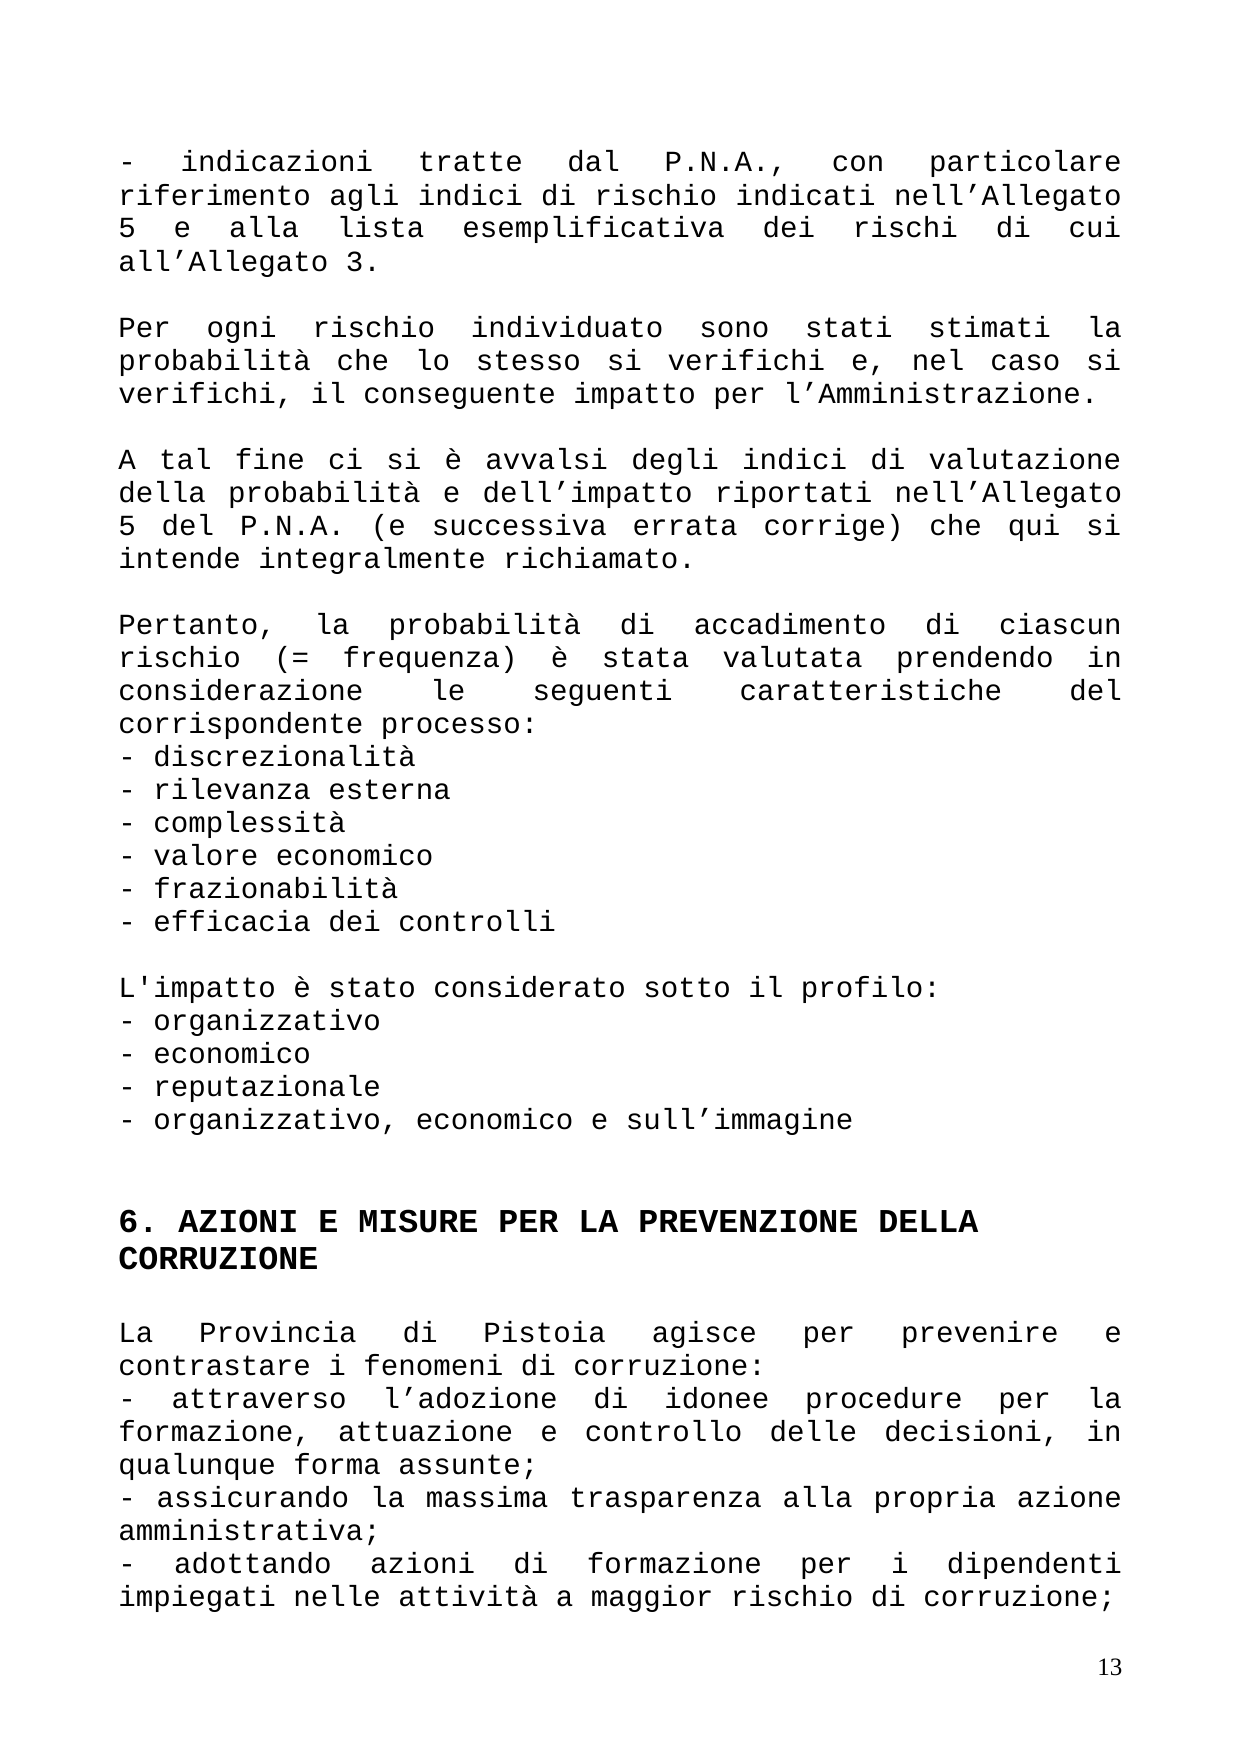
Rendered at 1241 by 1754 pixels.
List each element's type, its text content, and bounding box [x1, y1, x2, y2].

text - discrezionalità [118, 742, 1122, 775]
text 6. AZIONI E MISURE PER LA PREVENZIONE DELLA CORRUZIONE [118, 1204, 1122, 1280]
text - organizzativo, economico e sull’immagine [118, 1105, 1122, 1138]
text - reputazionale [118, 1072, 1122, 1105]
text La Provincia di Pistoia agisce per prevenire e contrastare i fenomeni di corruzione: [118, 1318, 1122, 1384]
text - rilevanza esterna [118, 775, 1122, 808]
text - adottando azioni di formazione per i dipendenti impiegati nelle attività a maggior rischio di corruzione; [118, 1549, 1122, 1615]
text - indicazioni tratte dal P.N.A., con particolare riferimento agli indici di rischio indicati nell’Allegato 5 e alla lista esemplificativa dei rischi di cui all’Allegato 3. [118, 148, 1122, 280]
text - valore economico [118, 841, 1122, 874]
text - frazionabilità [118, 874, 1122, 907]
text - organizzativo [118, 1006, 1122, 1039]
text - attraverso l’adozione di idonee procedure per la formazione, attuazione e controllo delle decisioni, in qualunque forma assunte; [118, 1384, 1122, 1483]
text - economico [118, 1039, 1122, 1072]
text Pertanto, la probabilità di accadimento di ciascun rischio (= frequenza) è stata valutata prendendo in considerazione le seguenti caratteristiche del corrispondente processo: [118, 610, 1122, 742]
text L'impatto è stato considerato sotto il profilo: [118, 973, 1122, 1006]
text - assicurando la massima trasparenza alla propria azione amministrativa; [118, 1483, 1122, 1549]
text - complessità [118, 808, 1122, 841]
text - efficacia dei controlli [118, 907, 1122, 940]
text A tal fine ci si è avvalsi degli indici di valutazione della probabilità e dell’impatto riportati nell’Allegato 5 del P.N.A. (e successiva errata corrige) che qui si intende integralmente richiamato. [118, 445, 1122, 577]
text Per ogni rischio individuato sono stati stimati la probabilità che lo stesso si verifichi e, nel caso si verifichi, il conseguente impatto per l’Amministrazione. [118, 313, 1122, 412]
